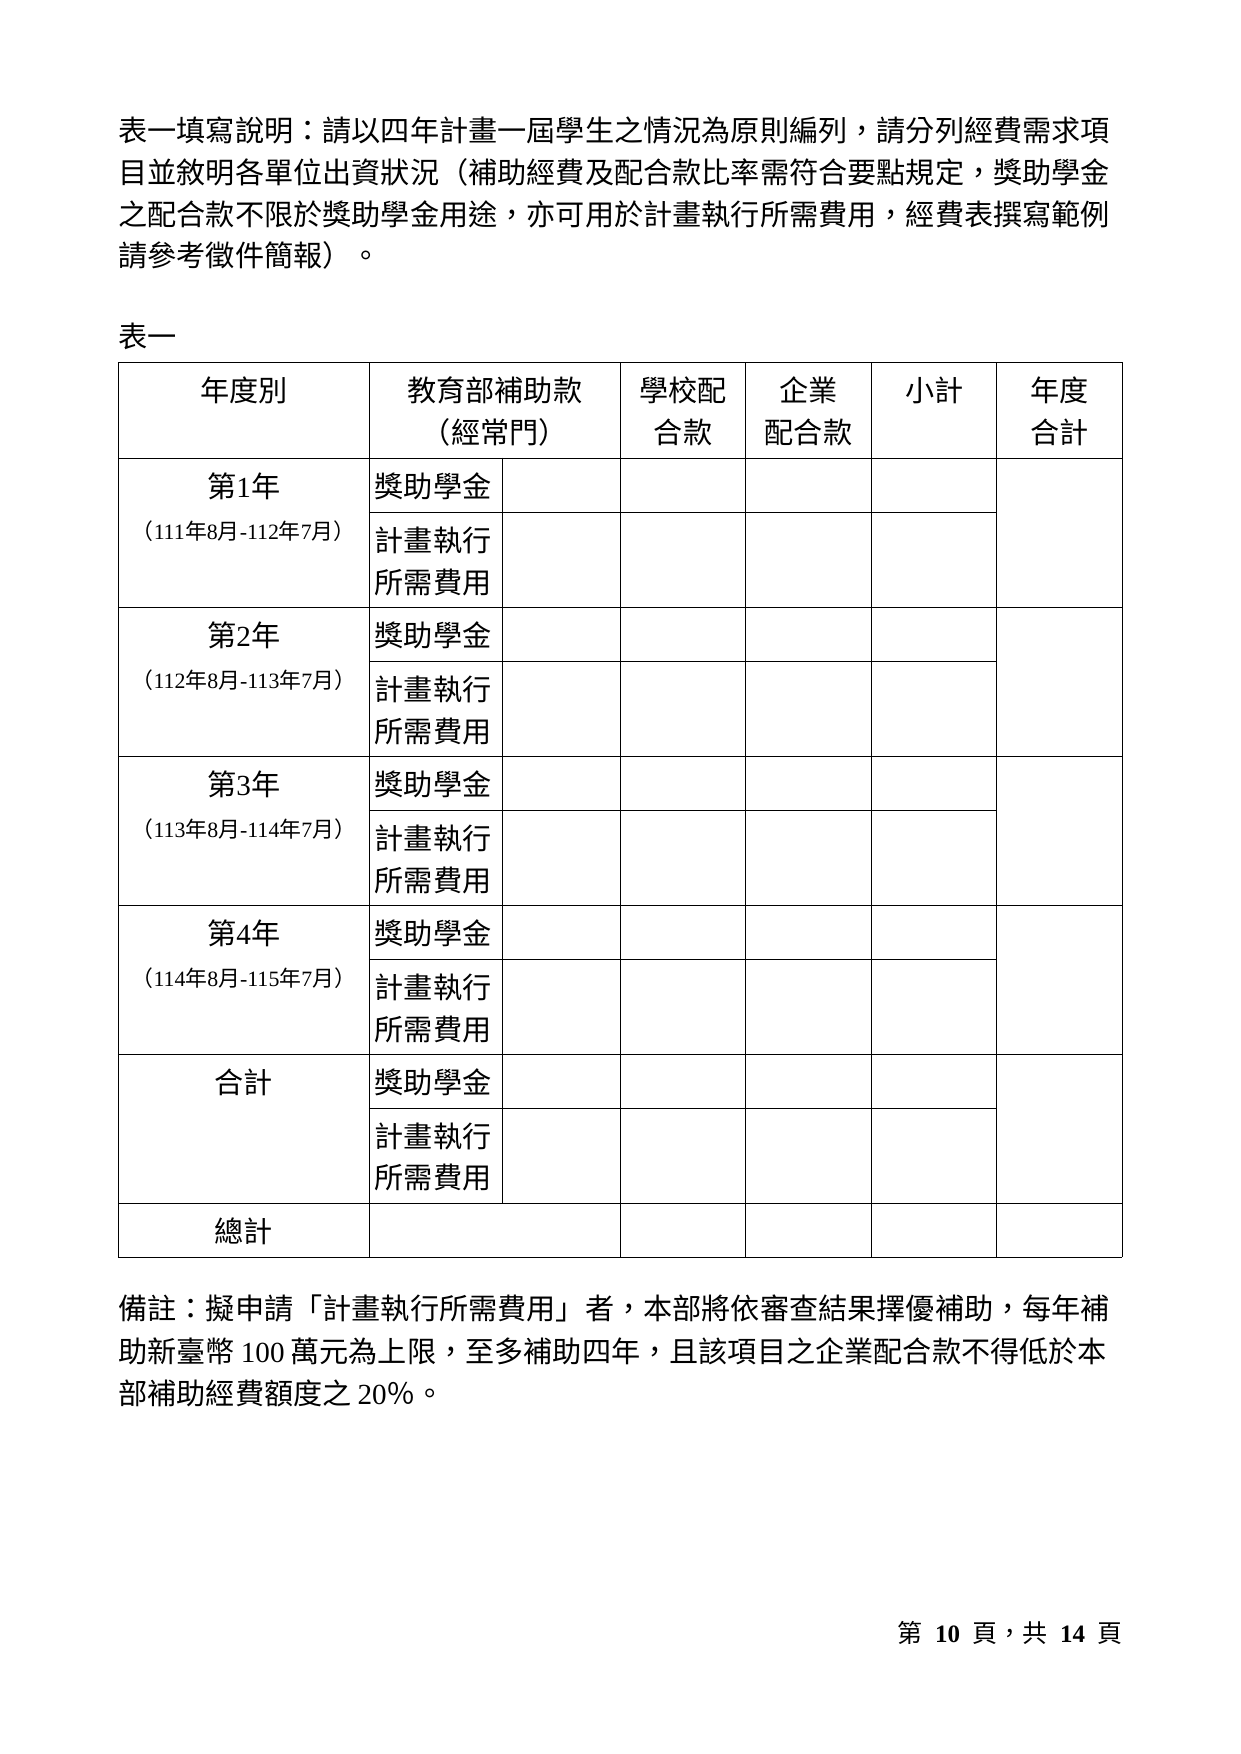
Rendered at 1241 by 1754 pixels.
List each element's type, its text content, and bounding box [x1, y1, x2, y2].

table_cell 計畫執行 所需費用 [370, 662, 502, 756]
table_cell [503, 459, 620, 512]
table_cell [997, 757, 1122, 905]
table_cell [746, 1055, 871, 1108]
table_cell 計畫執行 所需費用 [370, 811, 502, 905]
table_cell 獎助學金 [370, 757, 502, 810]
table_cell 總計 [119, 1204, 369, 1257]
table_cell [503, 757, 620, 810]
table_cell [503, 513, 620, 607]
table_cell [746, 513, 871, 607]
text 表一填寫說明：請以四年計畫一屆學生之情況為原則編列，請分列經費需求項目並敘明各單位出資狀況（補助經費及配合款比率需符合要點規定，獎助學金之配合款不限於獎助學金用途，亦可用於計畫執行所需費用，經費表撰寫範例請參考徵件簡報）。 [118, 108, 1122, 275]
table_cell [746, 608, 871, 661]
table_header 小計 [872, 363, 996, 458]
table_cell [746, 811, 871, 905]
table_cell 第1年 （111年8月-112年7月） [119, 459, 369, 607]
table_cell [621, 757, 745, 810]
table_cell [872, 513, 996, 607]
table_cell [503, 960, 620, 1054]
table_cell 計畫執行 所需費用 [370, 960, 502, 1054]
table_cell 獎助學金 [370, 459, 502, 512]
table_cell [872, 459, 996, 512]
table_header 教育部補助款 （經常門） [370, 363, 620, 458]
table_cell 第4年 （114年8月-115年7月） [119, 906, 369, 1054]
table_cell [746, 960, 871, 1054]
table_header 學校配 合款 [621, 363, 745, 458]
text 表一 [118, 314, 1122, 356]
table_cell [503, 608, 620, 661]
table_cell [746, 757, 871, 810]
table_cell [997, 459, 1122, 607]
table_cell [997, 1055, 1122, 1203]
table_cell [621, 1109, 745, 1203]
table_cell [503, 1055, 620, 1108]
table_header 企業 配合款 [746, 363, 871, 458]
table_cell [370, 1204, 620, 1257]
table_cell [746, 662, 871, 756]
table_cell 獎助學金 [370, 608, 502, 661]
table_cell [872, 608, 996, 661]
table_cell [621, 1055, 745, 1108]
table_header 年度 合計 [997, 363, 1122, 458]
table_cell [997, 1204, 1122, 1257]
table_cell 獎助學金 [370, 906, 502, 959]
table_cell 合計 [119, 1055, 369, 1203]
table_cell [621, 459, 745, 512]
table_cell 計畫執行 所需費用 [370, 1109, 502, 1203]
table_cell 計畫執行 所需費用 [370, 513, 502, 607]
table_cell [746, 906, 871, 959]
table_cell [872, 662, 996, 756]
table_cell [872, 1109, 996, 1203]
table_cell 第2年 （112年8月-113年7月） [119, 608, 369, 756]
table_cell 獎助學金 [370, 1055, 502, 1108]
table_cell [746, 1204, 871, 1257]
table_cell [872, 811, 996, 905]
text 備註：擬申請「計畫執行所需費用」者，本部將依審查結果擇優補助，每年補助新臺幣100萬元為上限，至多補助四年，且該項目之企業配合款不得低於本部補助經費額度之20％。 [118, 1286, 1122, 1413]
table_cell [621, 513, 745, 607]
table_cell [621, 662, 745, 756]
table_cell [997, 906, 1122, 1054]
table_cell [503, 906, 620, 959]
table_cell [872, 906, 996, 959]
table_header 年度別 [119, 363, 369, 458]
table_cell [503, 1109, 620, 1203]
table_cell [621, 960, 745, 1054]
table_cell [621, 608, 745, 661]
table_cell [872, 1055, 996, 1108]
table_cell [746, 459, 871, 512]
table_cell [872, 757, 996, 810]
table_cell [997, 608, 1122, 756]
table_cell [872, 1204, 996, 1257]
table_cell [621, 906, 745, 959]
table_cell [746, 1109, 871, 1203]
table_cell [503, 662, 620, 756]
table_cell [872, 960, 996, 1054]
table_cell [503, 811, 620, 905]
table_cell [621, 1204, 745, 1257]
table_cell 第3年 （113年8月-114年7月） [119, 757, 369, 905]
table_cell [621, 811, 745, 905]
